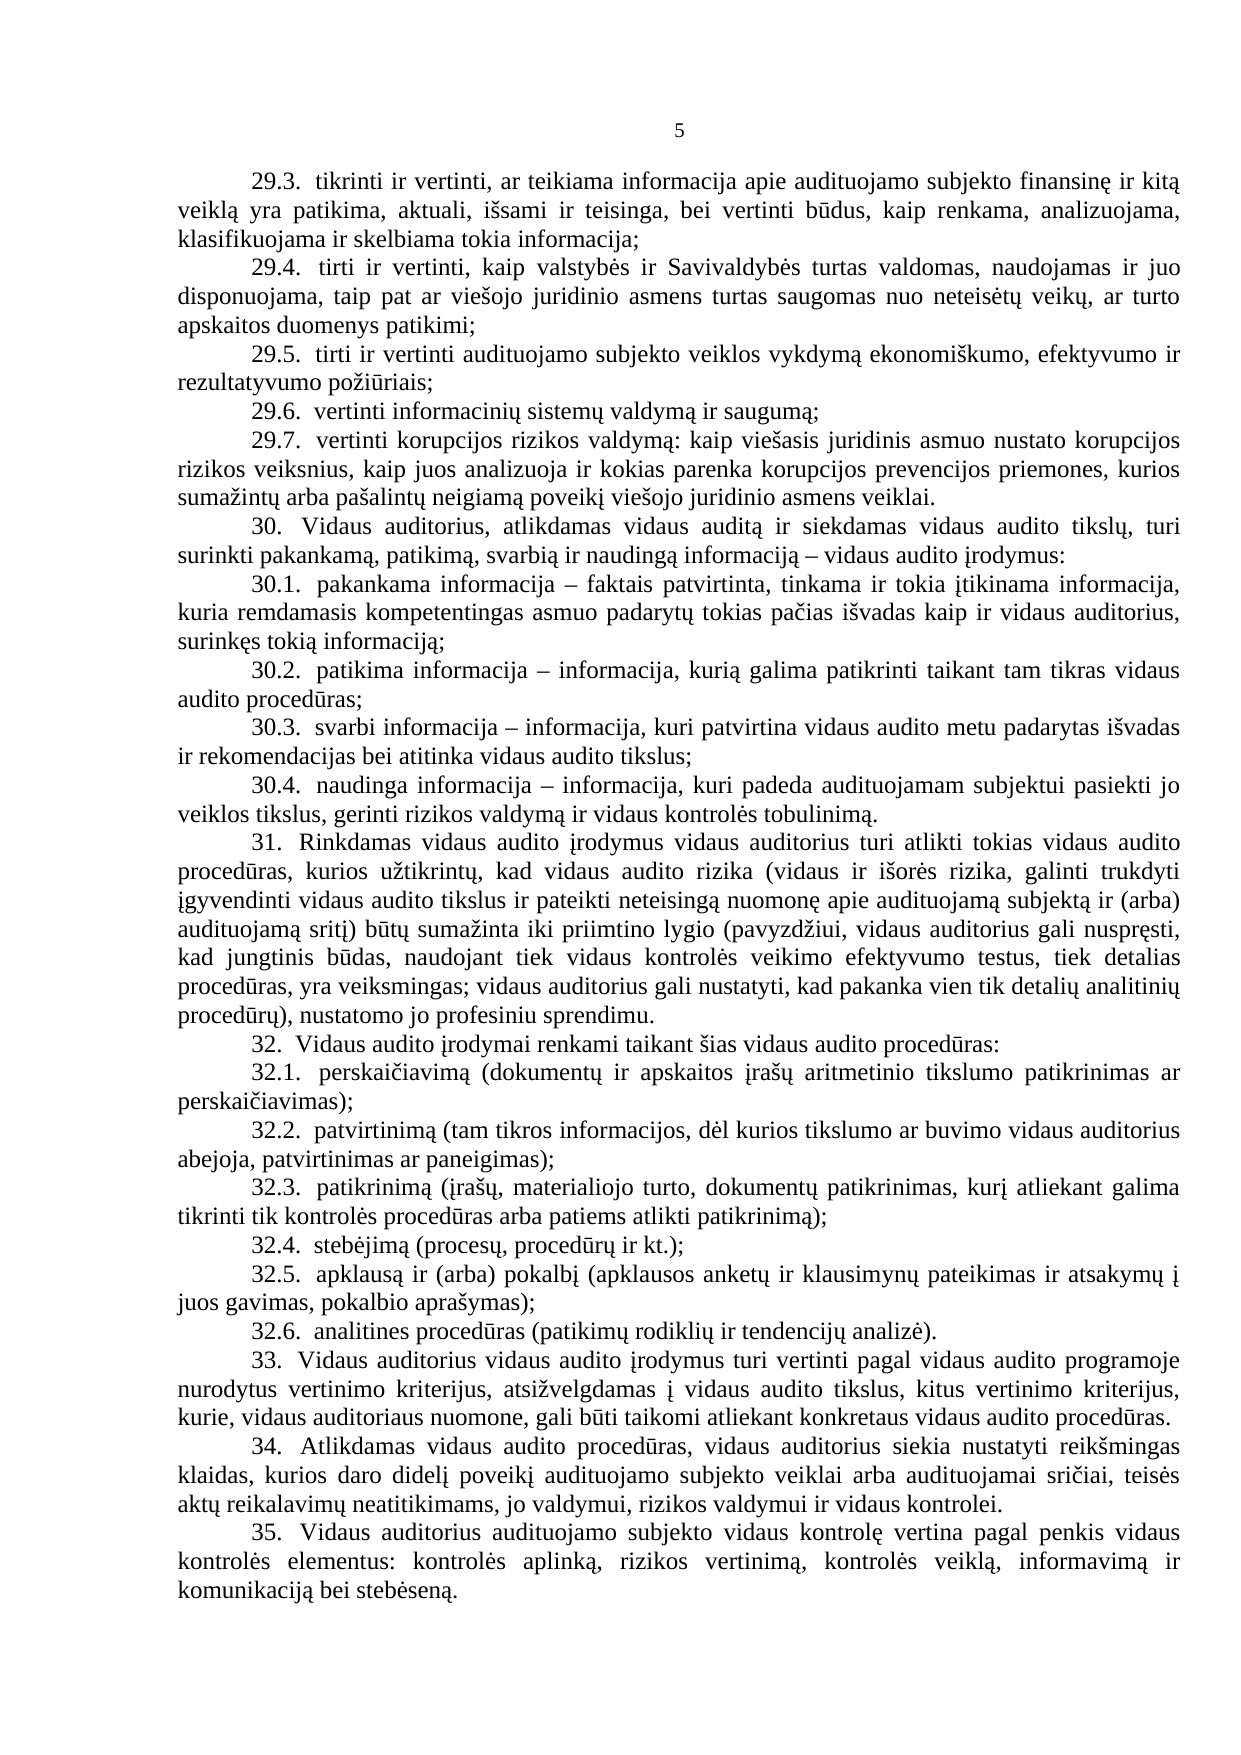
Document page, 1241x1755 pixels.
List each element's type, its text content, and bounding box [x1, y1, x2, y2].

text 30. Vidaus auditorius, atlikdamas vidaus auditą ir siekdamas vidaus audito tikslų, turi surinkti pakankamą, patikimą, svarbią ir naudingą informaciją – vidaus audito įrodymus: [177, 511, 1181, 569]
text 34. Atlikdamas vidaus audito procedūras, vidaus auditorius siekia nustatyti reikšmingas klaidas, kurios daro didelį poveikį audituojamo subjekto veiklai arba audituojamai sričiai, teisės aktų reikalavimų neatitikimams, jo valdymui, rizikos valdymui ir vidaus kontrolei. [177, 1431, 1181, 1517]
text 29.5. tirti ir vertinti audituojamo subjekto veiklos vykdymą ekonomiškumo, efektyvumo ir rezultatyvumo požiūriais; [177, 339, 1181, 396]
text 32.4. stebėjimą (procesų, procedūrų ir kt.); [177, 1230, 1181, 1259]
text 32.3. patikrinimą (įrašų, materialiojo turto, dokumentų patikrinimas, kurį atliekant galima tikrinti tik kontrolės procedūras arba patiems atlikti patikrinimą); [177, 1172, 1181, 1230]
text 32.2. patvirtinimą (tam tikros informacijos, dėl kurios tikslumo ar buvimo vidaus auditorius abejoja, patvirtinimas ar paneigimas); [177, 1115, 1181, 1172]
text 30.1. pakankama informacija – faktais patvirtinta, tinkama ir tokia įtikinama informacija, kuria remdamasis kompetentingas asmuo padarytų tokias pačias išvadas kaip ir vidaus auditorius, surinkęs tokią informaciją; [177, 569, 1181, 655]
text 29.4. tirti ir vertinti, kaip valstybės ir Savivaldybės turtas valdomas, naudojamas ir juo disponuojama, taip pat ar viešojo juridinio asmens turtas saugomas nuo neteisėtų veikų, ar turto apskaitos duomenys patikimi; [177, 252, 1181, 339]
text 29.6. vertinti informacinių sistemų valdymą ir saugumą; [177, 396, 1181, 425]
text 30.2. patikima informacija – informacija, kurią galima patikrinti taikant tam tikras vidaus audito procedūras; [177, 655, 1181, 712]
text 32.5. apklausą ir (arba) pokalbį (apklausos anketų ir klausimynų pateikimas ir atsakymų į juos gavimas, pokalbio aprašymas); [177, 1259, 1181, 1316]
text 29.7. vertinti korupcijos rizikos valdymą: kaip viešasis juridinis asmuo nustato korupcijos rizikos veiksnius, kaip juos analizuoja ir kokias parenka korupcijos prevencijos priemones, kurios sumažintų arba pašalintų neigiamą poveikį viešojo juridinio asmens veiklai. [177, 425, 1181, 511]
text 32. Vidaus audito įrodymai renkami taikant šias vidaus audito procedūras: [177, 1029, 1181, 1057]
text 31. Rinkdamas vidaus audito įrodymus vidaus auditorius turi atlikti tokias vidaus audito procedūras, kurios užtikrintų, kad vidaus audito rizika (vidaus ir išorės rizika, galinti trukdyti įgyvendinti vidaus audito tikslus ir pateikti neteisingą nuomonę apie audituojamą subjektą ir (arba) audituojamą sritį) būtų sumažinta iki priimtino lygio (pavyzdžiui, vidaus auditorius gali nuspręsti, kad jungtinis būdas, naudojant tiek vidaus kontrolės veikimo efektyvumo testus, tiek detalias procedūras, yra veiksmingas; vidaus auditorius gali nustatyti, kad pakanka vien tik detalių analitinių procedūrų), nustatomo jo profesiniu sprendimu. [177, 827, 1181, 1029]
text 33. Vidaus auditorius vidaus audito įrodymus turi vertinti pagal vidaus audito programoje nurodytus vertinimo kriterijus, atsižvelgdamas į vidaus audito tikslus, kitus vertinimo kriterijus, kurie, vidaus auditoriaus nuomone, gali būti taikomi atliekant konkretaus vidaus audito procedūras. [177, 1345, 1181, 1431]
text 32.1. perskaičiavimą (dokumentų ir apskaitos įrašų aritmetinio tikslumo patikrinimas ar perskaičiavimas); [177, 1057, 1181, 1115]
text 32.6. analitines procedūras (patikimų rodiklių ir tendencijų analizė). [177, 1316, 1181, 1345]
text 29.3. tikrinti ir vertinti, ar teikiama informacija apie audituojamo subjekto finansinę ir kitą veiklą yra patikima, aktuali, išsami ir teisinga, bei vertinti būdus, kaip renkama, analizuojama, klasifikuojama ir skelbiama tokia informacija; [177, 166, 1181, 252]
text 35. Vidaus auditorius audituojamo subjekto vidaus kontrolę vertina pagal penkis vidaus kontrolės elementus: kontrolės aplinką, rizikos vertinimą, kontrolės veiklą, informavimą ir komunikaciją bei stebėseną. [177, 1517, 1181, 1604]
text 30.4. naudinga informacija – informacija, kuri padeda audituojamam subjektui pasiekti jo veiklos tikslus, gerinti rizikos valdymą ir vidaus kontrolės tobulinimą. [177, 770, 1181, 827]
text 30.3. svarbi informacija – informacija, kuri patvirtina vidaus audito metu padarytas išvadas ir rekomendacijas bei atitinka vidaus audito tikslus; [177, 712, 1181, 770]
